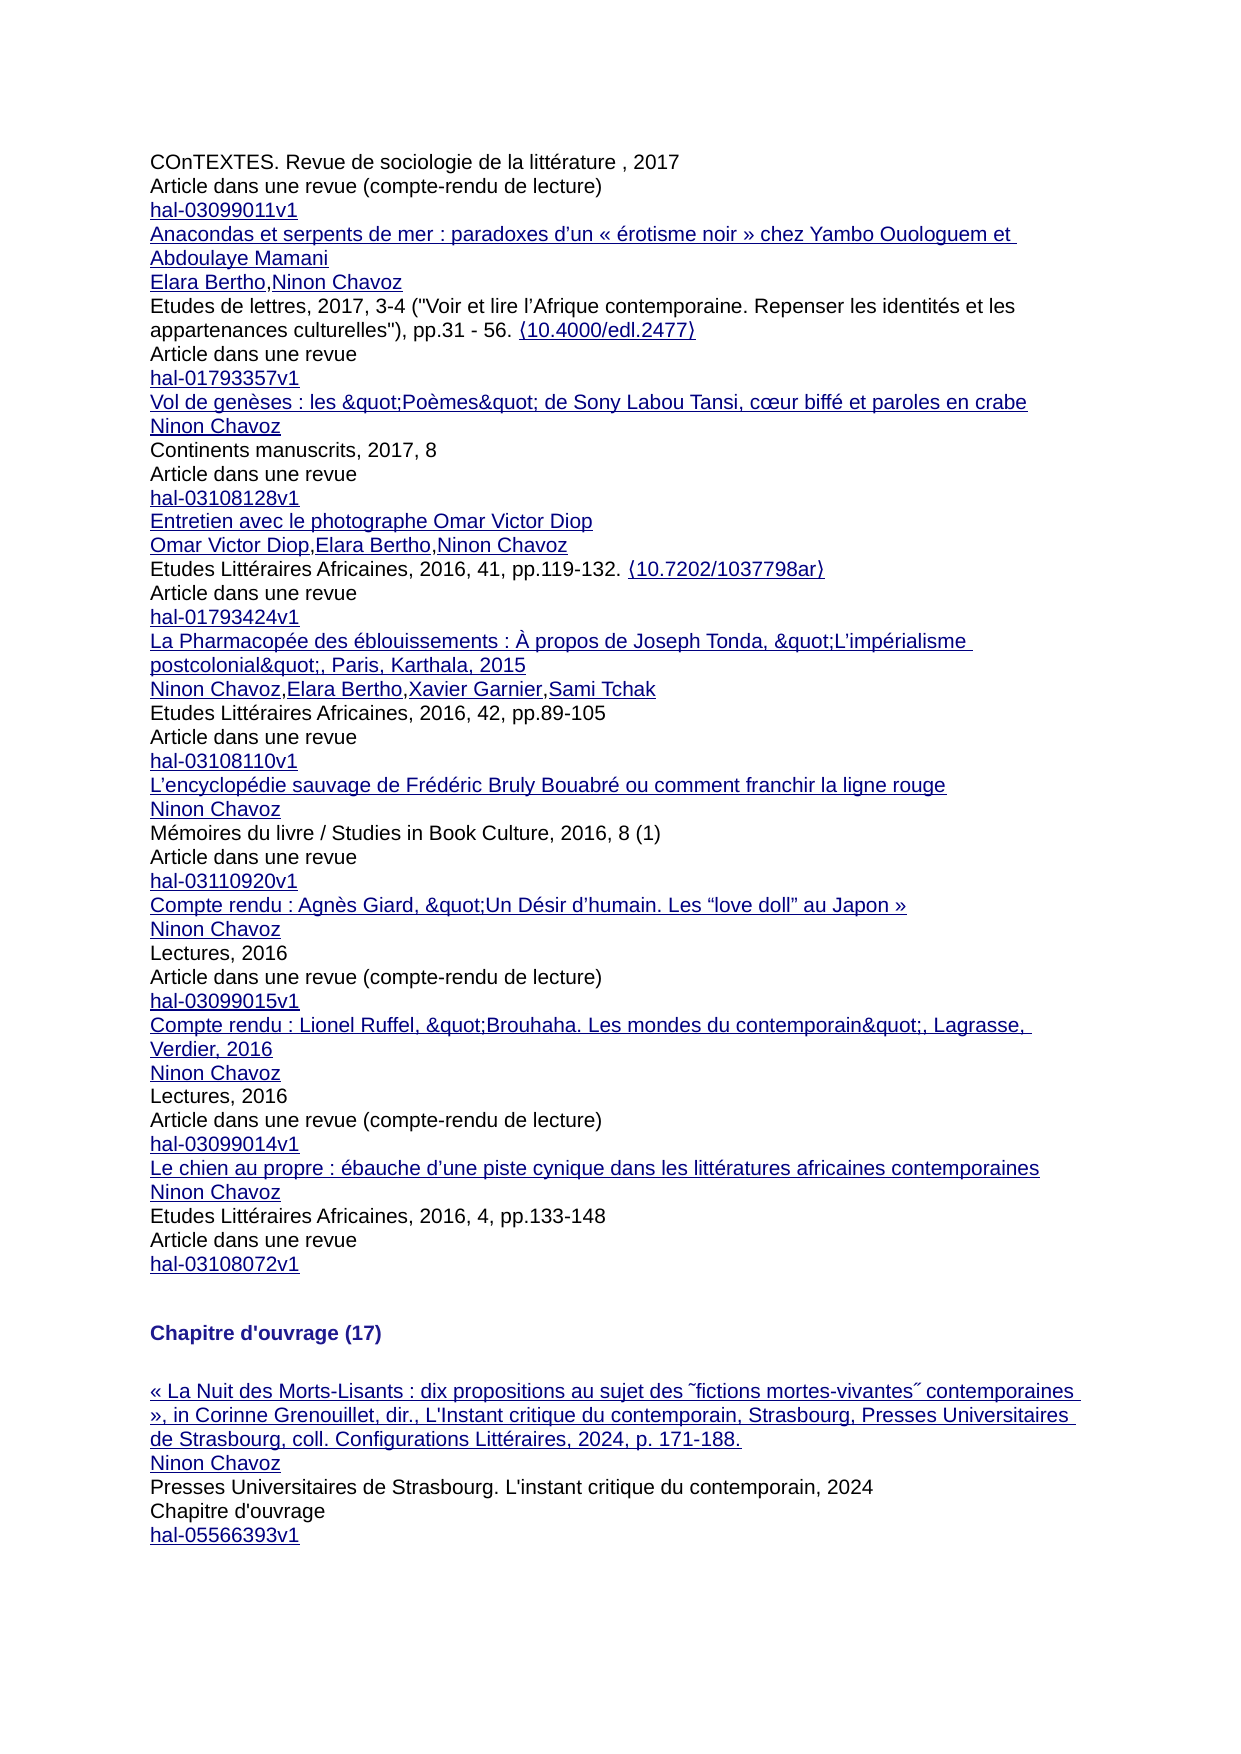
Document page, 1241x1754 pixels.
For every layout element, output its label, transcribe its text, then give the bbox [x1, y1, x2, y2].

table_cell Anacondas et serpents de mer : paradoxes d’un « érotisme noir » chez Yambo Ouologuem et Abdoulaye Mamani Elara Bertho,Ninon Chavoz Etudes de lettres, 2017, 3-4 ("Voir et lire l’Afrique contemporaine. Repenser les identités et les appartenances culturelles"), pp.31 - 56. ⟨10.4000/edl.2477⟩ Article dans une revue hal-01793357v1 [150, 222, 1090, 389]
table_cell COnTEXTES. Revue de sociologie de la littérature , 2017 Article dans une revue (compte-rendu de lecture) hal-03099011v1 [150, 150, 1090, 222]
table_cell Compte rendu : Lionel Ruffel, &quot;Brouhaha. Les mondes du contemporain&quot;, Lagrasse, Verdier, 2016 Ninon Chavoz Lectures, 2016 Article dans une revue (compte-rendu de lecture) hal-03099014v1 [150, 1013, 1090, 1156]
table_cell L’encyclopédie sauvage de Frédéric Bruly Bouabré ou comment franchir la ligne rouge Ninon Chavoz Mémoires du livre / Studies in Book Culture, 2016, 8 (1) Article dans une revue hal-03110920v1 [150, 773, 1090, 893]
table_cell Compte rendu : Agnès Giard, &quot;Un Désir d’humain. Les “love doll” au Japon » Ninon Chavoz Lectures, 2016 Article dans une revue (compte-rendu de lecture) hal-03099015v1 [150, 893, 1090, 1012]
table_cell Vol de genèses : les &quot;Poèmes&quot; de Sony Labou Tansi, cœur biffé et paroles en crabe Ninon Chavoz Continents manuscrits, 2017, 8 Article dans une revue hal-03108128v1 [150, 390, 1090, 509]
table_cell La Pharmacopée des éblouissements : À propos de Joseph Tonda, &quot;L’impérialisme postcolonial&quot;, Paris, Karthala, 2015 Ninon Chavoz,Elara Bertho,Xavier Garnier,Sami Tchak Etudes Littéraires Africaines, 2016, 42, pp.89-105 Article dans une revue hal-03108110v1 [150, 629, 1090, 773]
table_header « La Nuit des Morts-Lisants : dix propositions au sujet des ˜fictions mortes-vivantes˝ contemporaines », in Corinne Grenouillet, dir., L'Instant critique du contemporain, Strasbourg, Presses Universitaires de Strasbourg, coll. Configurations Littéraires, 2024, p. 171-188. Ninon Chavoz Presses Universitaires de Strasbourg. L'instant critique du contemporain, 2024 Chapitre d'ouvrage hal-05566393v1 [150, 1379, 1090, 1547]
subtitle Chapitre d'ouvrage (17) [150, 1321, 1090, 1345]
table_cell Le chien au propre : ébauche d’une piste cynique dans les littératures africaines contemporaines Ninon Chavoz Etudes Littéraires Africaines, 2016, 4, pp.133-148 Article dans une revue hal-03108072v1 [150, 1156, 1090, 1276]
table_cell Entretien avec le photographe Omar Victor Diop Omar Victor Diop,Elara Bertho,Ninon Chavoz Etudes Littéraires Africaines, 2016, 41, pp.119-132. ⟨10.7202/1037798ar⟩ Article dans une revue hal-01793424v1 [150, 509, 1090, 629]
